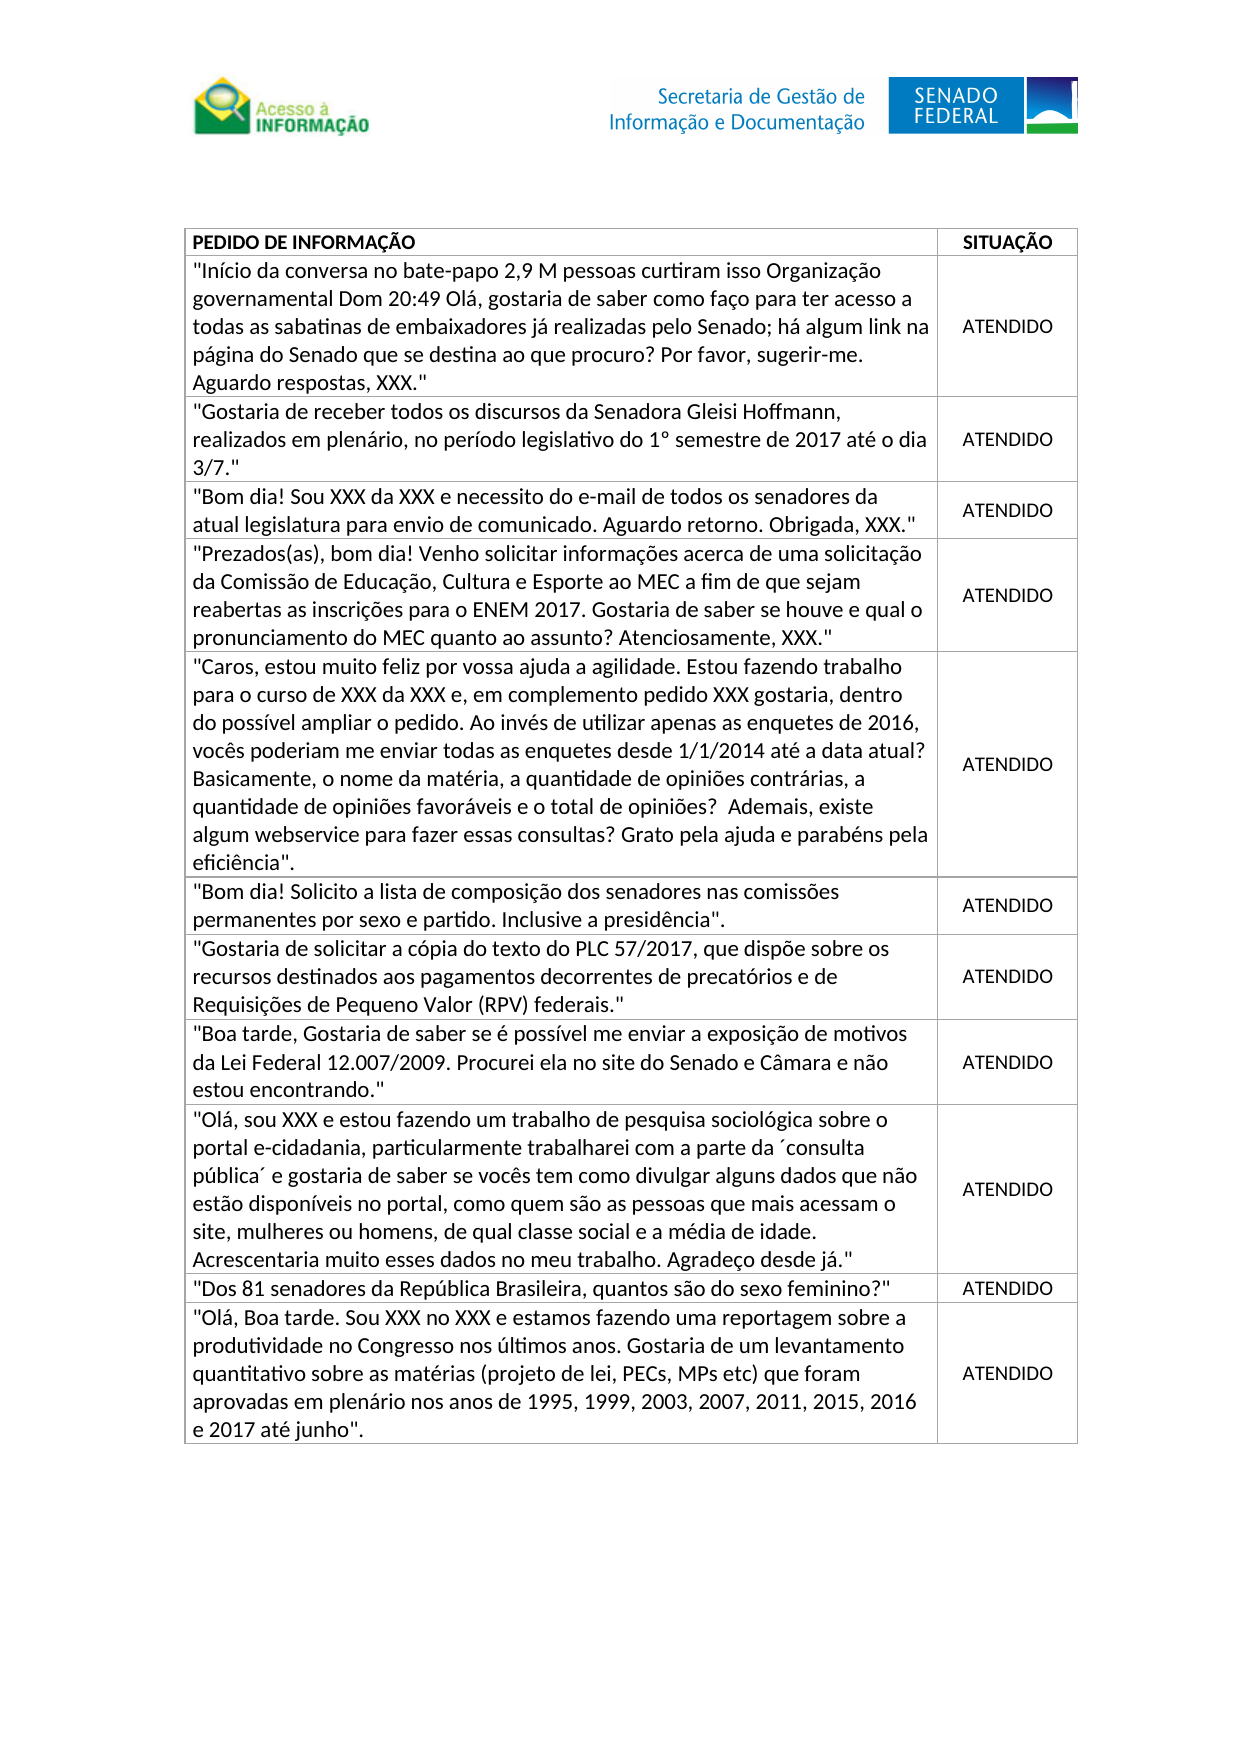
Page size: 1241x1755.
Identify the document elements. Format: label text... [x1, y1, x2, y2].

table_cell "Olá, Boa tarde. Sou XXX no XXX e estamos fazendo uma reportagem sobre a produtividade no Congresso nos últimos anos. Gostaria de um levantamento quantitativo sobre as matérias (projeto de lei, PECs, MPs etc) que foram aprovadas em plenário nos anos de 1995, 1999, 2003, 2007, 2011, 2015, 2016 e 2017 até junho". [186, 1303, 937, 1443]
table_cell "Bom dia! Sou XXX da XXX e necessito do e-mail de todos os senadores da atual legislatura para envio de comunicado. Aguardo retorno. Obrigada, XXX." [186, 482, 937, 538]
table_cell "Prezados(as), bom dia! Venho solicitar informações acerca de uma solicitação da Comissão de Educação, Cultura e Esporte ao MEC a fim de que sejam reabertas as inscrições para o ENEM 2017. Gostaria de saber se houve e qual o pronunciamento do MEC quanto ao assunto? Atenciosamente, XXX." [186, 539, 937, 651]
table_cell ATENDIDO [938, 1274, 1077, 1302]
table_cell "Gostaria de solicitar a cópia do texto do PLC 57/2017, que dispõe sobre os recursos destinados aos pagamentos decorrentes de precatórios e de Requisições de Pequeno Valor (RPV) federais." [186, 935, 937, 1018]
table_cell ATENDIDO [938, 1020, 1077, 1104]
table_cell ATENDIDO [938, 652, 1077, 876]
table_cell ATENDIDO [938, 935, 1077, 1018]
table_header SITUAÇÃO [938, 229, 1077, 255]
table_cell ATENDIDO [938, 878, 1077, 933]
table_cell ATENDIDO [938, 397, 1077, 481]
table_header PEDIDO DE INFORMAÇÃO [186, 229, 937, 255]
table_cell ATENDIDO [938, 1105, 1077, 1273]
table_cell "Dos 81 senadores da República Brasileira, quantos são do sexo feminino?" [186, 1274, 937, 1302]
table_cell "Boa tarde, Gostaria de saber se é possível me enviar a exposição de motivos da Lei Federal 12.007/2009. Procurei ela no site do Senado e Câmara e não estou encontrando." [186, 1020, 937, 1104]
table_cell ATENDIDO [938, 539, 1077, 651]
table_cell "Bom dia! Solicito a lista de composição dos senadores nas comissões permanentes por sexo e partido. Inclusive a presidência". [186, 878, 937, 933]
table_cell ATENDIDO [938, 1303, 1077, 1443]
table_cell "Início da conversa no bate-papo 2,9 M pessoas curtiram isso Organização governamental Dom 20:49 Olá, gostaria de saber como faço para ter acesso a todas as sabatinas de embaixadores já realizadas pelo Senado; há algum link na página do Senado que se destina ao que procuro? Por favor, sugerir-me. Aguardo respostas, XXX." [186, 256, 937, 396]
table_cell "Gostaria de receber todos os discursos da Senadora Gleisi Hoffmann, realizados em plenário, no período legislativo do 1º semestre de 2017 até o dia 3/7." [186, 397, 937, 481]
table_cell "Olá, sou XXX e estou fazendo um trabalho de pesquisa sociológica sobre o portal e-cidadania, particularmente trabalharei com a parte da ´consulta pública´ e gostaria de saber se vocês tem como divulgar alguns dados que não estão disponíveis no portal, como quem são as pessoas que mais acessam o site, mulheres ou homens, de qual classe social e a média de idade. Acrescentaria muito esses dados no meu trabalho. Agradeço desde já." [186, 1105, 937, 1273]
table_cell ATENDIDO [938, 256, 1077, 396]
table_cell "Caros, estou muito feliz por vossa ajuda a agilidade. Estou fazendo trabalho para o curso de XXX da XXX e, em complemento pedido XXX gostaria, dentro do possível ampliar o pedido. Ao invés de utilizar apenas as enquetes de 2016, vocês poderiam me enviar todas as enquetes desde 1/1/2014 até a data atual? Basicamente, o nome da matéria, a quantidade de opiniões contrárias, a quantidade de opiniões favoráveis e o total de opiniões? Ademais, existe algum webservice para fazer essas consultas? Grato pela ajuda e parabéns pela eficiência". [186, 652, 937, 876]
table_cell ATENDIDO [938, 482, 1077, 538]
